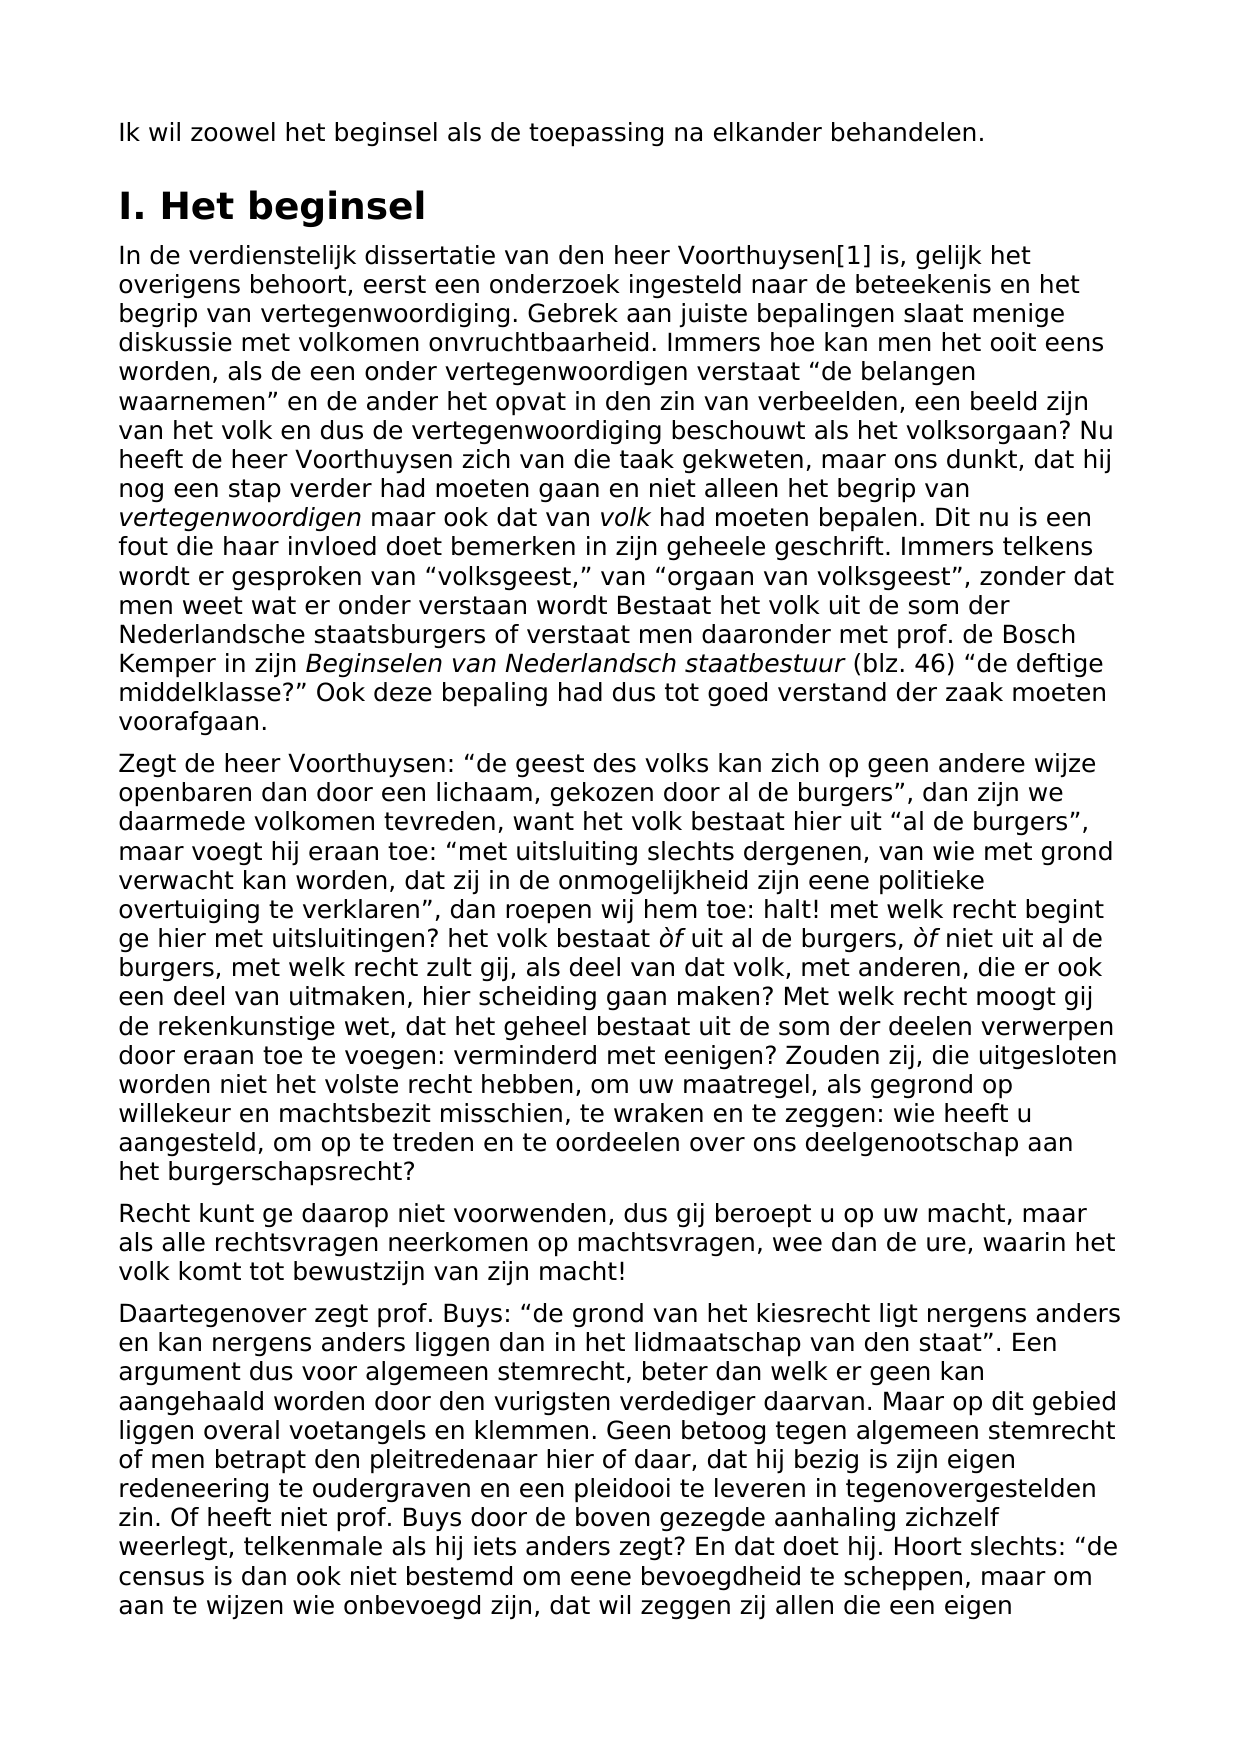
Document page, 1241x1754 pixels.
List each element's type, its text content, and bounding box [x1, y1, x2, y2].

text Ik wil zoowel het beginsel als de toepassing na elkander behandelen. [118, 118, 1122, 147]
text Zegt de heer Voorthuysen: “de geest des volks kan zich op geen andere wijze openbaren dan door een lichaam, gekozen door al de burgers”, dan zijn we daarmede volkomen tevreden, want het volk bestaat hier uit “al de burgers”, maar voegt hij eraan toe: “met uitsluiting slechts dergenen, van wie met grond verwacht kan worden, dat zij in de onmogelijkheid zijn eene politieke overtuiging te verklaren”, dan roepen wij hem toe: halt! met welk recht begint ge hier met uitsluitingen? het volk bestaat òf uit al de burgers, òf niet uit al de burgers, met welk recht zult gij, als deel van dat volk, met anderen, die er ook een deel van uitmaken, hier scheiding gaan maken? Met welk recht moogt gij de rekenkunstige wet, dat het geheel bestaat uit de som der deelen verwerpen door eraan toe te voegen: verminderd met eenigen? Zouden zij, die uitgesloten worden niet het volste recht hebben, om uw maatregel, als gegrond op willekeur en machtsbezit misschien, te wraken en te zeggen: wie heeft u aangesteld, om op te treden en te oordeelen over ons deelgenootschap aan het burgerschapsrecht? [118, 749, 1122, 1187]
text In de verdienstelijk dissertatie van den heer Voorthuysen[1] is, gelijk het overigens behoort, eerst een onderzoek ingesteld naar de beteekenis en het begrip van vertegenwoordiging. Gebrek aan juiste bepalingen slaat menige diskussie met volkomen onvruchtbaarheid. Immers hoe kan men het ooit eens worden, als de een onder vertegenwoordigen verstaat “de belangen waarnemen” en de ander het opvat in den zin van verbeelden, een beeld zijn van het volk en dus de vertegenwoordiging beschouwt als het volksorgaan? Nu heeft de heer Voorthuysen zich van die taak gekweten, maar ons dunkt, dat hij nog een stap verder had moeten gaan en niet alleen het begrip van vertegenwoordigen maar ook dat van volk had moeten bepalen. Dit nu is een fout die haar invloed doet bemerken in zijn geheele geschrift. Immers telkens wordt er gesproken van “volksgeest,” van “orgaan van volksgeest”, zonder dat men weet wat er onder verstaan wordt Bestaat het volk uit de som der Nederlandsche staatsburgers of verstaat men daaronder met prof. de Bosch Kemper in zijn Beginselen van Nederlandsch staatbestuur (blz. 46) “de deftige middelklasse?” Ook deze bepaling had dus tot goed verstand der zaak moeten voorafgaan. [118, 241, 1122, 737]
text Daartegenover zegt prof. Buys: “de grond van het kiesrecht ligt nergens anders en kan nergens anders liggen dan in het lidmaatschap van den staat”. Een argument dus voor algemeen stemrecht, beter dan welk er geen kan aangehaald worden door den vurigsten verdediger daarvan. Maar op dit gebied liggen overal voetangels en klemmen. Geen betoog tegen algemeen stemrecht of men betrapt den pleitredenaar hier of daar, dat hij bezig is zijn eigen redeneering te oudergraven en een pleidooi te leveren in tegenovergestelden zin. Of heeft niet prof. Buys door de boven gezegde aanhaling zichzelf weerlegt, telkenmale als hij iets anders zegt? En dat doet hij. Hoort slechts: “de census is dan ook niet bestemd om eene bevoegdheid te scheppen, maar om aan te wijzen wie onbevoegd zijn, dat wil zeggen zij allen die een eigen [118, 1299, 1122, 1620]
subtitle I. Het beginsel [118, 185, 1122, 228]
text Recht kunt ge daarop niet voorwenden, dus gij beroept u op uw macht, maar als alle rechtsvragen neerkomen op machtsvragen, wee dan de ure, waarin het volk komt tot bewustzijn van zijn macht! [118, 1199, 1122, 1287]
